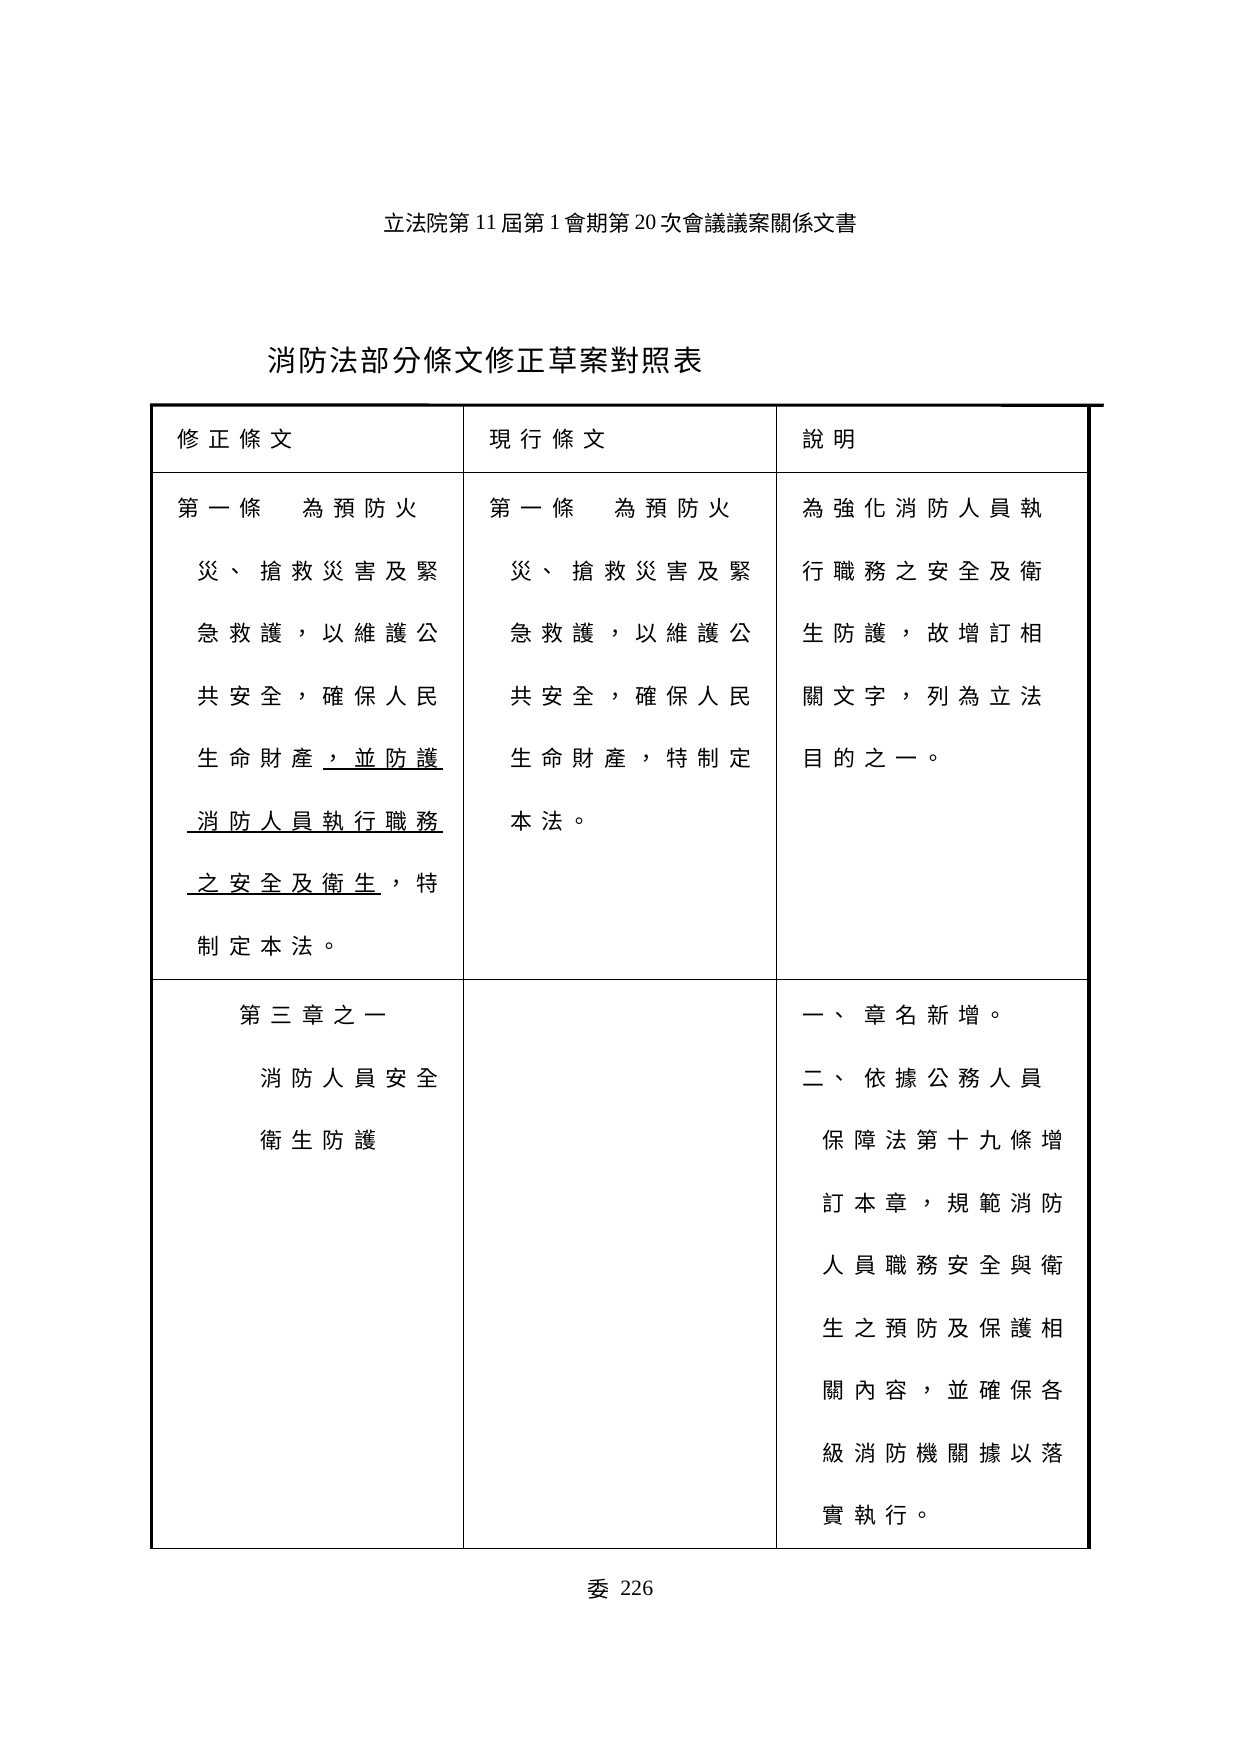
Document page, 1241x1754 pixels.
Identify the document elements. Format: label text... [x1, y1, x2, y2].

table_header 消防法部分條文修正草案對照表 [151, 313, 1089, 403]
table_cell 一、章名新增。 二、依據公務人員保障法第十九條增訂本章，規範消防人員職務安全與衛生之預防及保護相關內容，並確保各級消防機關據以落實執行。 [777, 980, 1087, 1548]
table_cell 第一條 為預防火災、搶救災害及緊急救護，以維護公共安全，確保人民生命財產，並防護消防人員執行職務之安全及衛生，特制定本法。 [153, 473, 463, 979]
table_cell 第三章之一 消防人員安全衛生防護 [153, 980, 463, 1548]
table_cell 修正條文 [153, 407, 463, 472]
table_cell 說明 [777, 407, 1087, 472]
table_cell 為強化消防人員執行職務之安全及衛生防護，故增訂相關文字，列為立法目的之一。 [777, 473, 1087, 979]
table_cell 現行條文 [464, 407, 776, 472]
table_cell 第一條 為預防火災、搶救災害及緊急救護，以維護公共安全，確保人民生命財產，特制定本法。 [464, 473, 776, 979]
table_cell [464, 980, 776, 1548]
